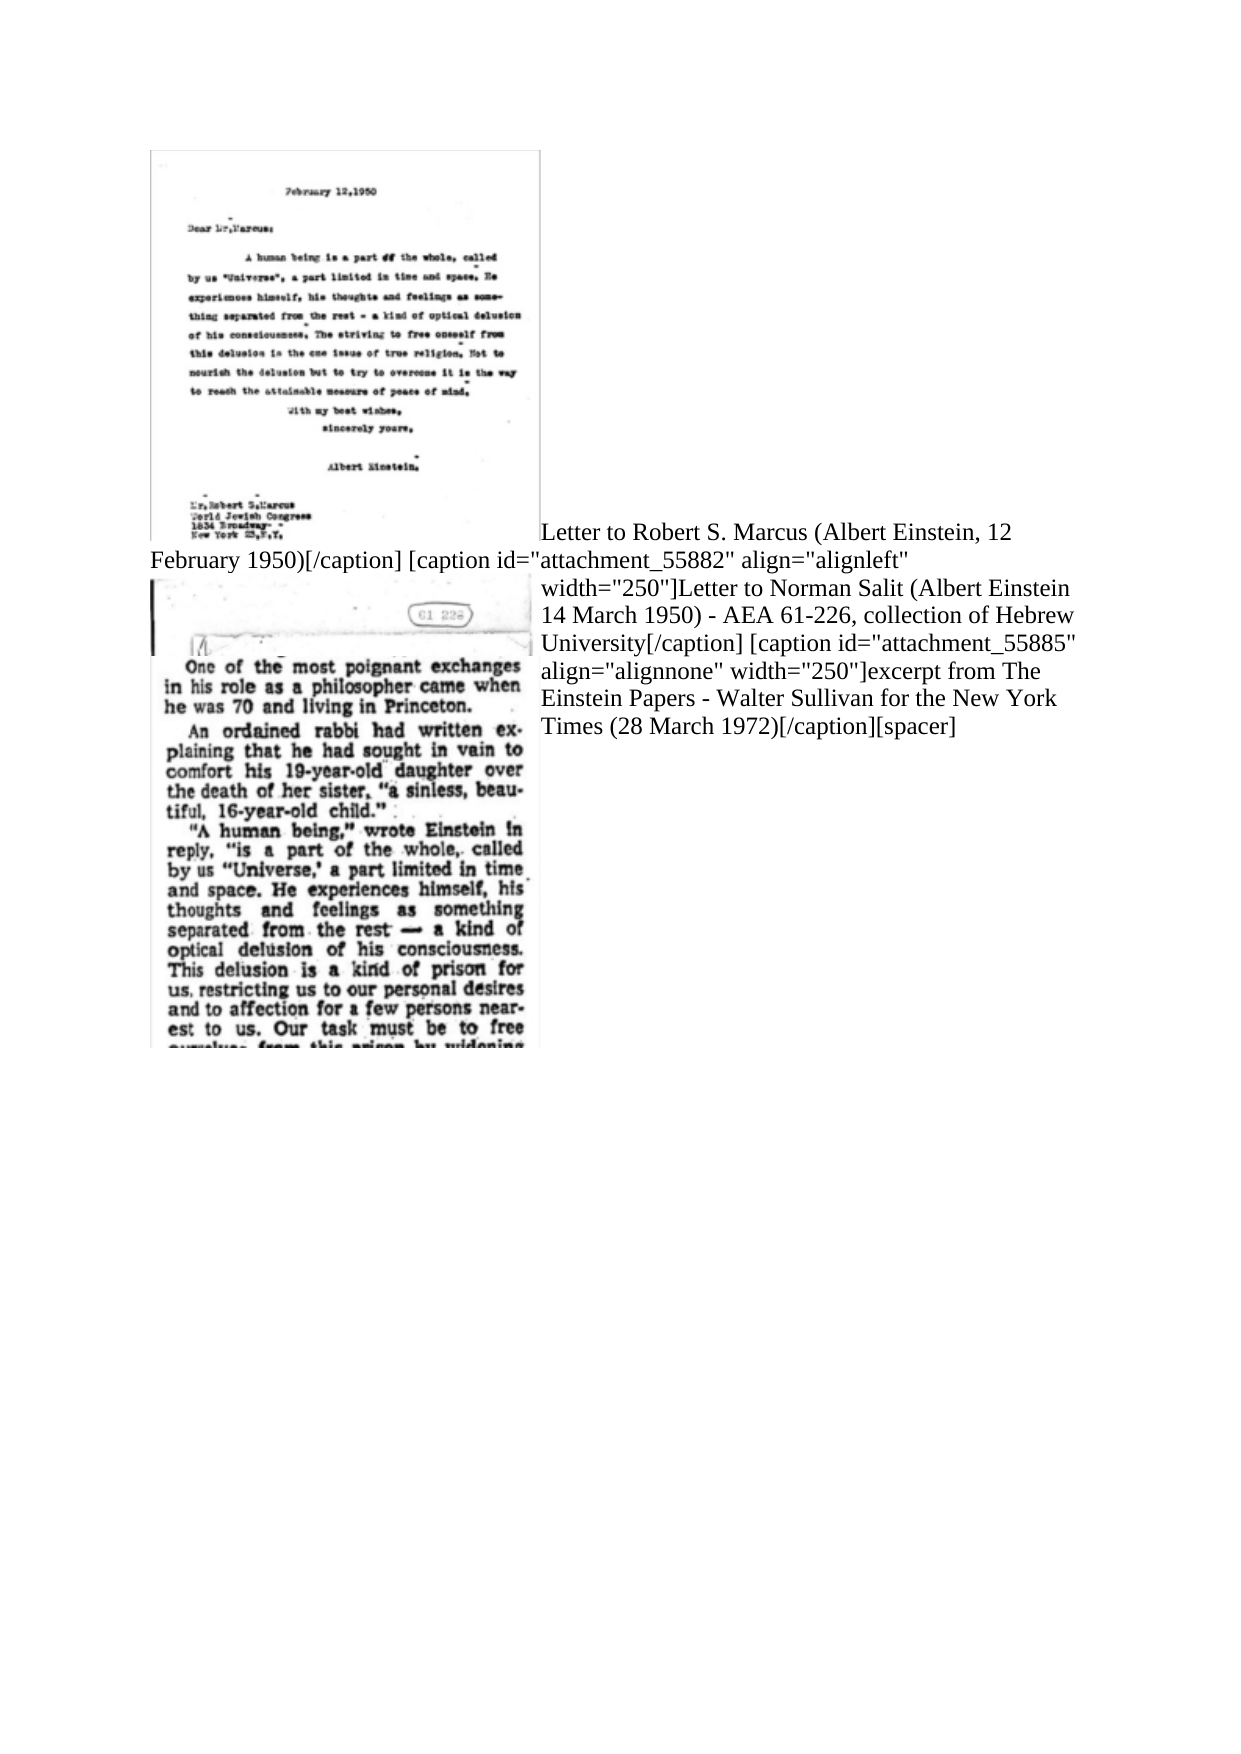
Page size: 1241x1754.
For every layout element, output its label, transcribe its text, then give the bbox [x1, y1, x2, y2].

text Letter to Robert S. Marcus (Albert Einstein, 12 February 1950)[/caption] [caption id="attachment_55882" align="alignleft" width="250"]Letter to Norman Salit (Albert Einstein 14 March 1950) - AEA 61-226, collection of Hebrew University[/caption] [caption id="attachment_55885" align="alignnone" width="250"]excerpt from The Einstein Papers - Walter Sullivan for the New York Times (28 March 1972)[/caption][spacer] [150, 150, 1090, 740]
picture [150, 573, 541, 1048]
picture [150, 150, 541, 541]
